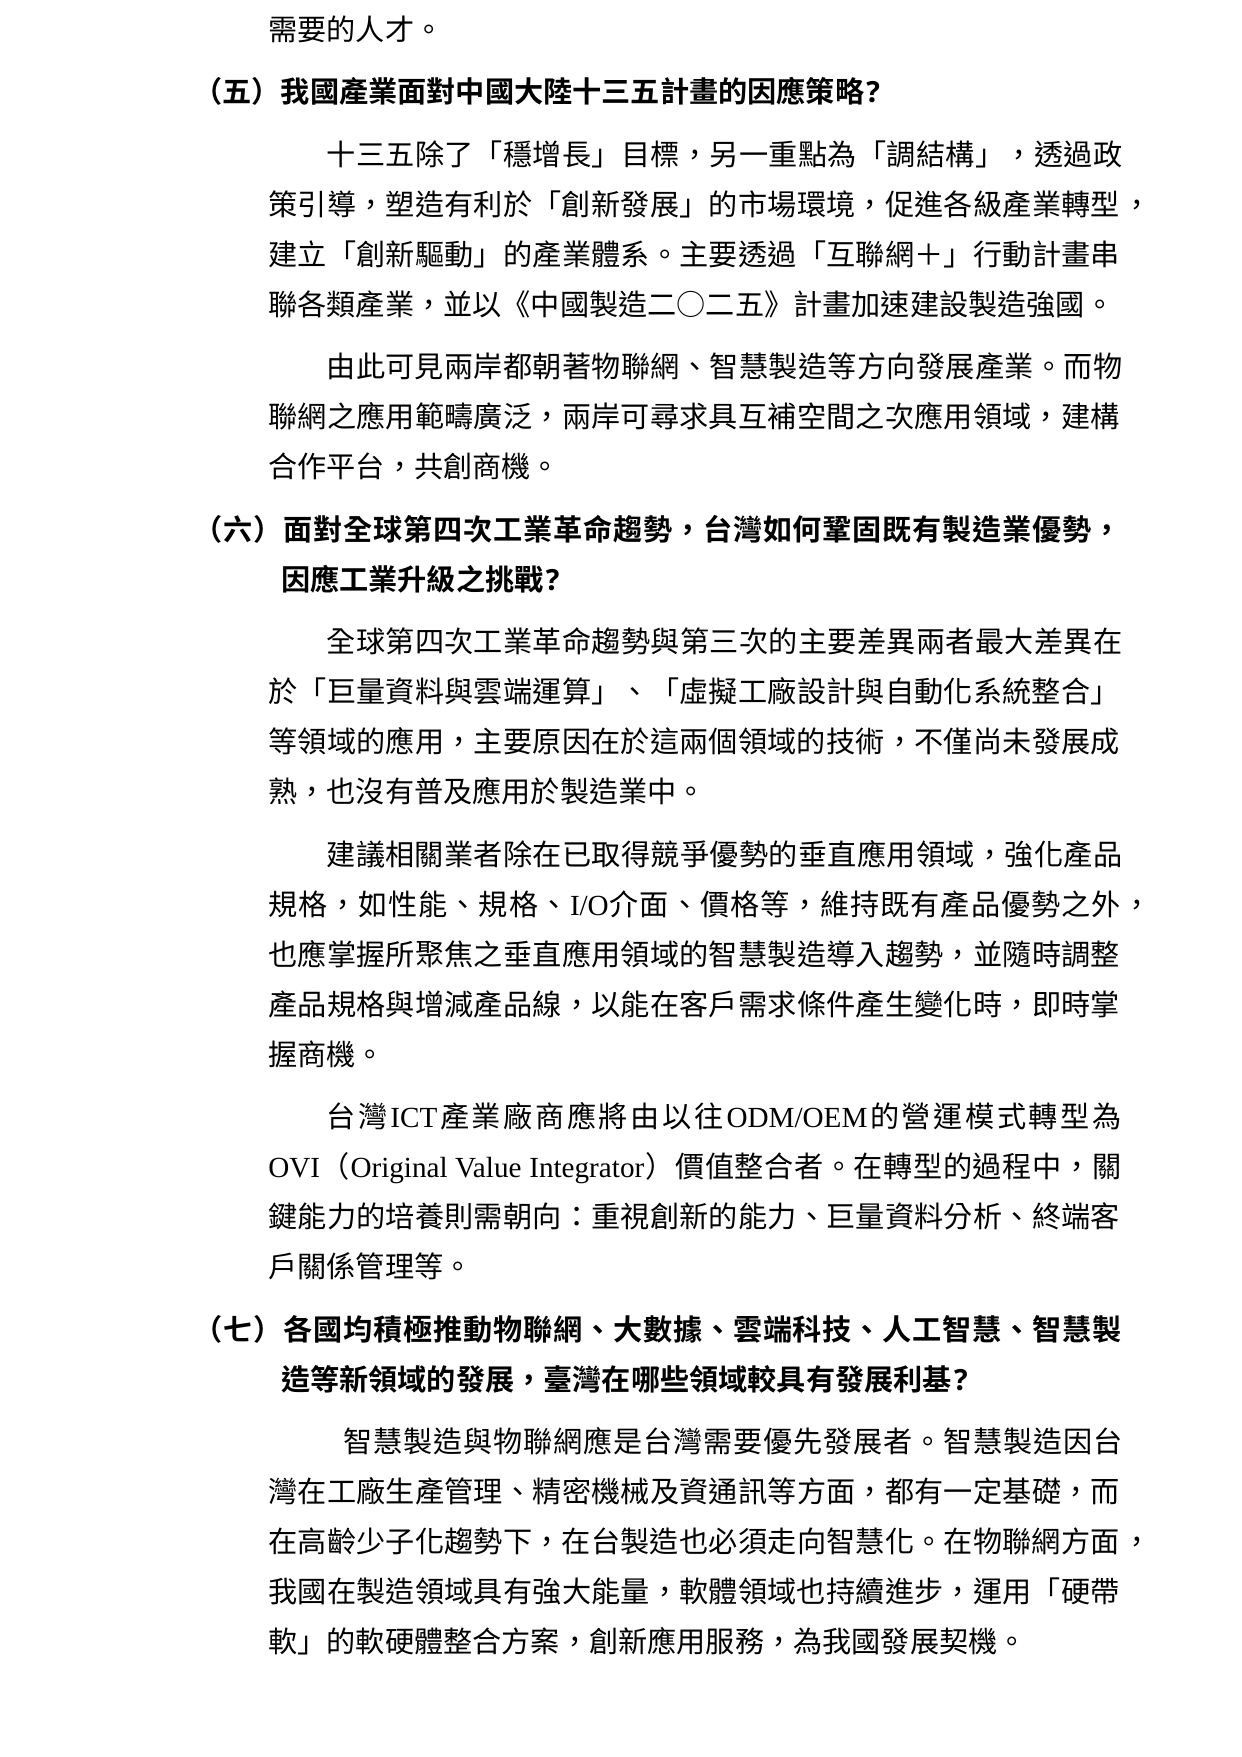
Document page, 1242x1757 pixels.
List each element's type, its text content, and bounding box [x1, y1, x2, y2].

text （七）各國均積極推動物聯網、大數據、雲端科技、人工智慧、智慧製造等新領域的發展，臺灣在哪些領域較具有發展利基? [193, 1300, 1122, 1400]
text 十三五除了「穩增長」目標，另一重點為「調結構」，透過政策引導，塑造有利於「創新發展」的市場環境，促進各級產業轉型，建立「創新驅動」的產業體系。主要透過「互聯網＋」行動計畫串聯各類產業，並以《中國製造二○二五》計畫加速建設製造強國。 [268, 125, 1122, 325]
text 由此可見兩岸都朝著物聯網、智慧製造等方向發展產業。而物聯網之應用範疇廣泛，兩岸可尋求具互補空間之次應用領域，建構合作平台，共創商機。 [268, 337, 1122, 487]
text （六）面對全球第四次工業革命趨勢，台灣如何鞏固既有製造業優勢，因應工業升級之挑戰? [193, 500, 1122, 600]
text 智慧製造與物聯網應是台灣需要優先發展者。智慧製造因台灣在工廠生產管理、精密機械及資通訊等方面，都有一定基礎，而在高齡少子化趨勢下，在台製造也必須走向智慧化。在物聯網方面，我國在製造領域具有強大能量，軟體領域也持續進步，運用「硬帶軟」的軟硬體整合方案，創新應用服務，為我國發展契機。 [268, 1412, 1122, 1662]
text 建議相關業者除在已取得競爭優勢的垂直應用領域，強化產品規格，如性能、規格、I/O介面、價格等，維持既有產品優勢之外，也應掌握所聚焦之垂直應用領域的智慧製造導入趨勢，並隨時調整產品規格與增減產品線，以能在客戶需求條件產生變化時，即時掌握商機。 [268, 825, 1122, 1075]
text 台灣ICT產業廠商應將由以往ODM/OEM的營運模式轉型為OVI（Original Value Integrator）價值整合者。在轉型的過程中，關鍵能力的培養則需朝向：重視創新的能力、巨量資料分析、終端客戶關係管理等。 [268, 1087, 1122, 1287]
text 需要的人才。 [268, 0, 1122, 50]
text 全球第四次工業革命趨勢與第三次的主要差異兩者最大差異在於「巨量資料與雲端運算」、「虛擬工廠設計與自動化系統整合」等領域的應用，主要原因在於這兩個領域的技術，不僅尚未發展成熟，也沒有普及應用於製造業中。 [268, 612, 1122, 812]
text （五）我國產業面對中國大陸十三五計畫的因應策略? [193, 62, 1122, 112]
